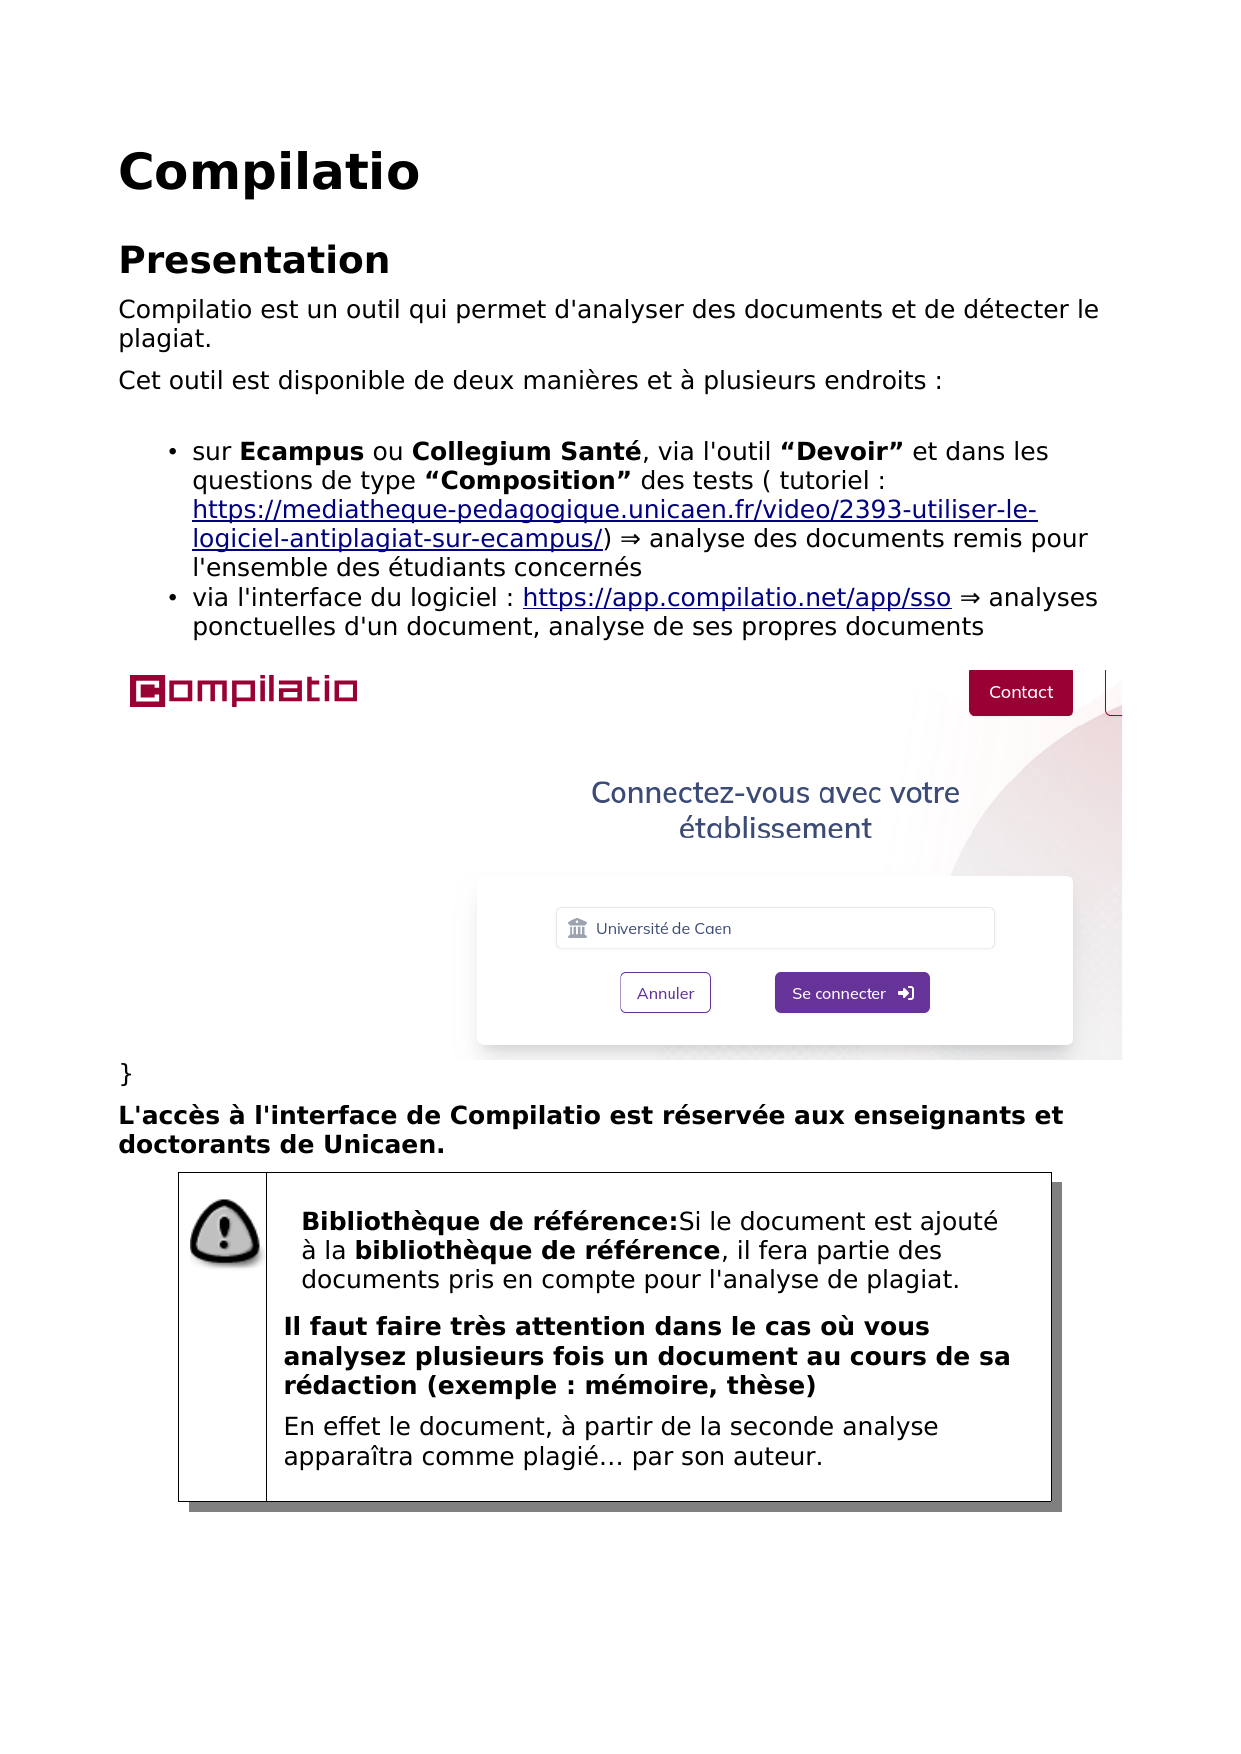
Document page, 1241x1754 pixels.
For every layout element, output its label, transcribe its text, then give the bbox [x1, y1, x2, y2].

list sur Ecampus ou Collegium Santé, via l'outil “Devoir” et dans les questions de type “Composition” des tests ( tutoriel : https://mediatheque-pedagogique.unicaen.fr/video/2393-utiliser-le-logiciel-antiplagiat-sur-ecampus/) ⇒ analyse des documents remis pour l'ensemble des étudiants concernés [177, 437, 1122, 583]
picture [118, 670, 1123, 1060]
subtitle Presentation [118, 239, 1122, 282]
picture [190, 1195, 266, 1271]
table_header Bibliothèque de référence:Si le document est ajouté à la bibliothèque de référence, il fera partie des documents pris en compte pour l'analyse de plagiat. Il faut faire très attention dans le cas où vous analysez plusieurs fois un document au cours de sa rédaction (exemple : mémoire, thèse) En effet le document, à partir de la seconde analyse apparaîtra comme plagié… par son auteur. [267, 1173, 1051, 1501]
text Compilatio est un outil qui permet d'analyser des documents et de détecter le plagiat. [118, 295, 1122, 353]
subtitle Compilatio [118, 143, 1122, 201]
text L'accès à l'interface de Compilatio est réservée aux enseignants et doctorants de Unicaen. [118, 1101, 1122, 1159]
text Cet outil est disponible de deux manières et à plusieurs endroits : [118, 366, 1122, 395]
list via l'interface du logiciel : https://app.compilatio.net/app/sso ⇒ analyses ponctuelles d'un document, analyse de ses propres documents [177, 583, 1122, 641]
text } [118, 1060, 1122, 1088]
table_header [179, 1173, 266, 1501]
